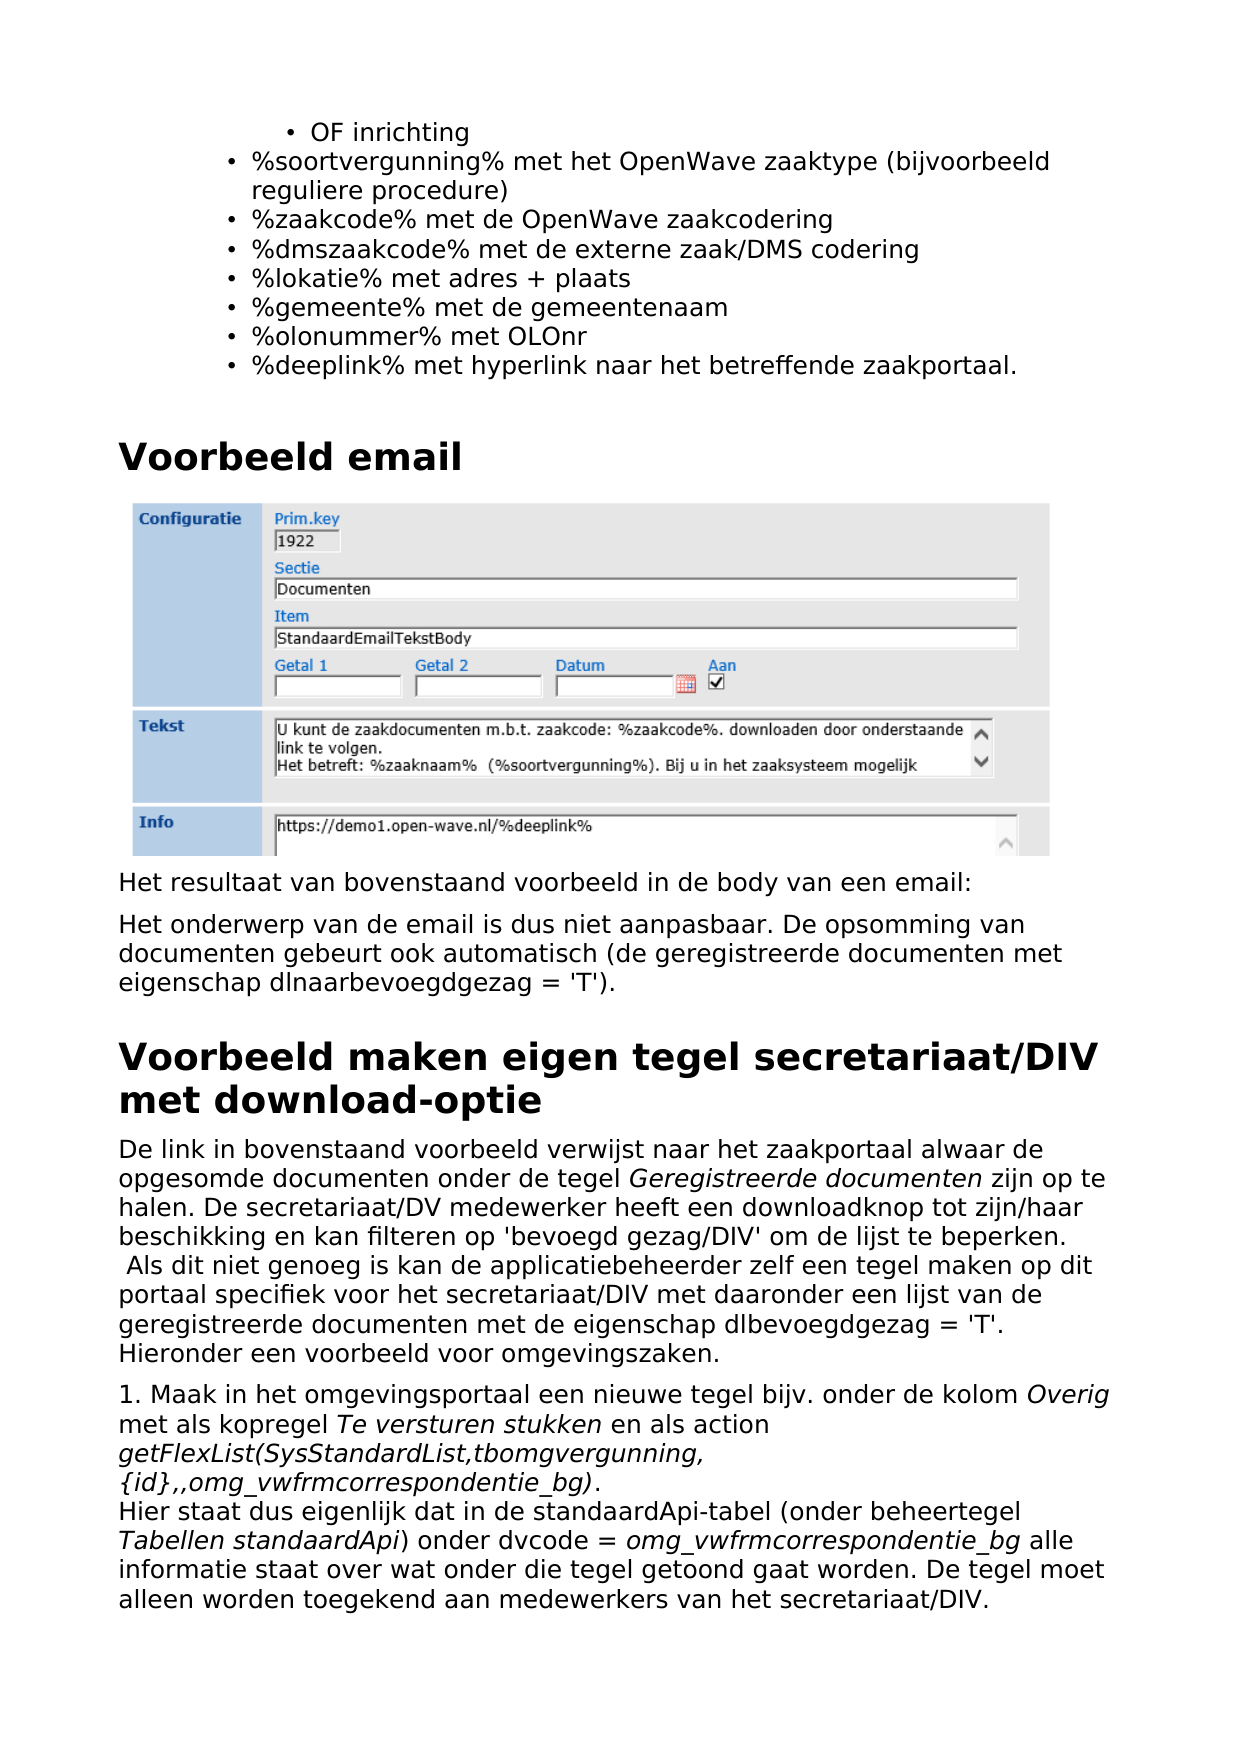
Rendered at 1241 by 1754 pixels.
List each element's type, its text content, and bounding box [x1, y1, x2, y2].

list %deeplink% met hyperlink naar het betreffende zaakportaal. [236, 351, 1122, 381]
list OF inrichting [295, 118, 1122, 147]
text Het onderwerp van de email is dus niet aanpasbaar. De opsomming van documenten gebeurt ook automatisch (de geregistreerde documenten met eigenschap dlnaarbevoegdgezag = 'T'). [118, 910, 1122, 998]
picture [118, 491, 1056, 856]
list %gemeente% met de gemeentenaam [236, 293, 1122, 322]
subtitle Voorbeeld maken eigen tegel secretariaat/DIV met download-optie [118, 1035, 1122, 1122]
list %zaakcode% met de OpenWave zaakcodering [236, 206, 1122, 235]
list %lokatie% met adres + plaats [236, 264, 1122, 293]
text 1. Maak in het omgevingsportaal een nieuwe tegel bijv. onder de kolom Overig met als kopregel Te versturen stukken en als action getFlexList(SysStandardList,tbomgvergunning,{id},,omg_vwfrmcorrespondentie_bg). Hier staat dus eigenlijk dat in de standaardApi-tabel (onder beheertegel Tabellen standaardApi) onder dvcode = omg_vwfrmcorrespondentie_bg alle informatie staat over wat onder die tegel getoond gaat worden. De tegel moet alleen worden toegekend aan medewerkers van het secretariaat/DIV. [118, 1381, 1122, 1614]
list %dmszaakcode% met de externe zaak/DMS codering [236, 235, 1122, 264]
list %soortvergunning% met het OpenWave zaaktype (bijvoorbeeld reguliere procedure) [236, 147, 1122, 206]
list %olonummer% met OLOnr [236, 322, 1122, 351]
text Het resultaat van bovenstaand voorbeeld in de body van een email: [118, 868, 1122, 898]
text De link in bovenstaand voorbeeld verwijst naar het zaakportaal alwaar de opgesomde documenten onder de tegel Geregistreerde documenten zijn op te halen. De secretariaat/DV medewerker heeft een downloadknop tot zijn/haar beschikking en kan filteren op 'bevoegd gezag/DIV' om de lijst te beperken. Als dit niet genoeg is kan de applicatiebeheerder zelf een tegel maken op dit portaal specifiek voor het secretariaat/DIV met daaronder een lijst van de geregistreerde documenten met de eigenschap dlbevoegdgezag = 'T'. Hieronder een voorbeeld voor omgevingszaken. [118, 1135, 1122, 1368]
subtitle Voorbeeld email [118, 435, 1122, 479]
